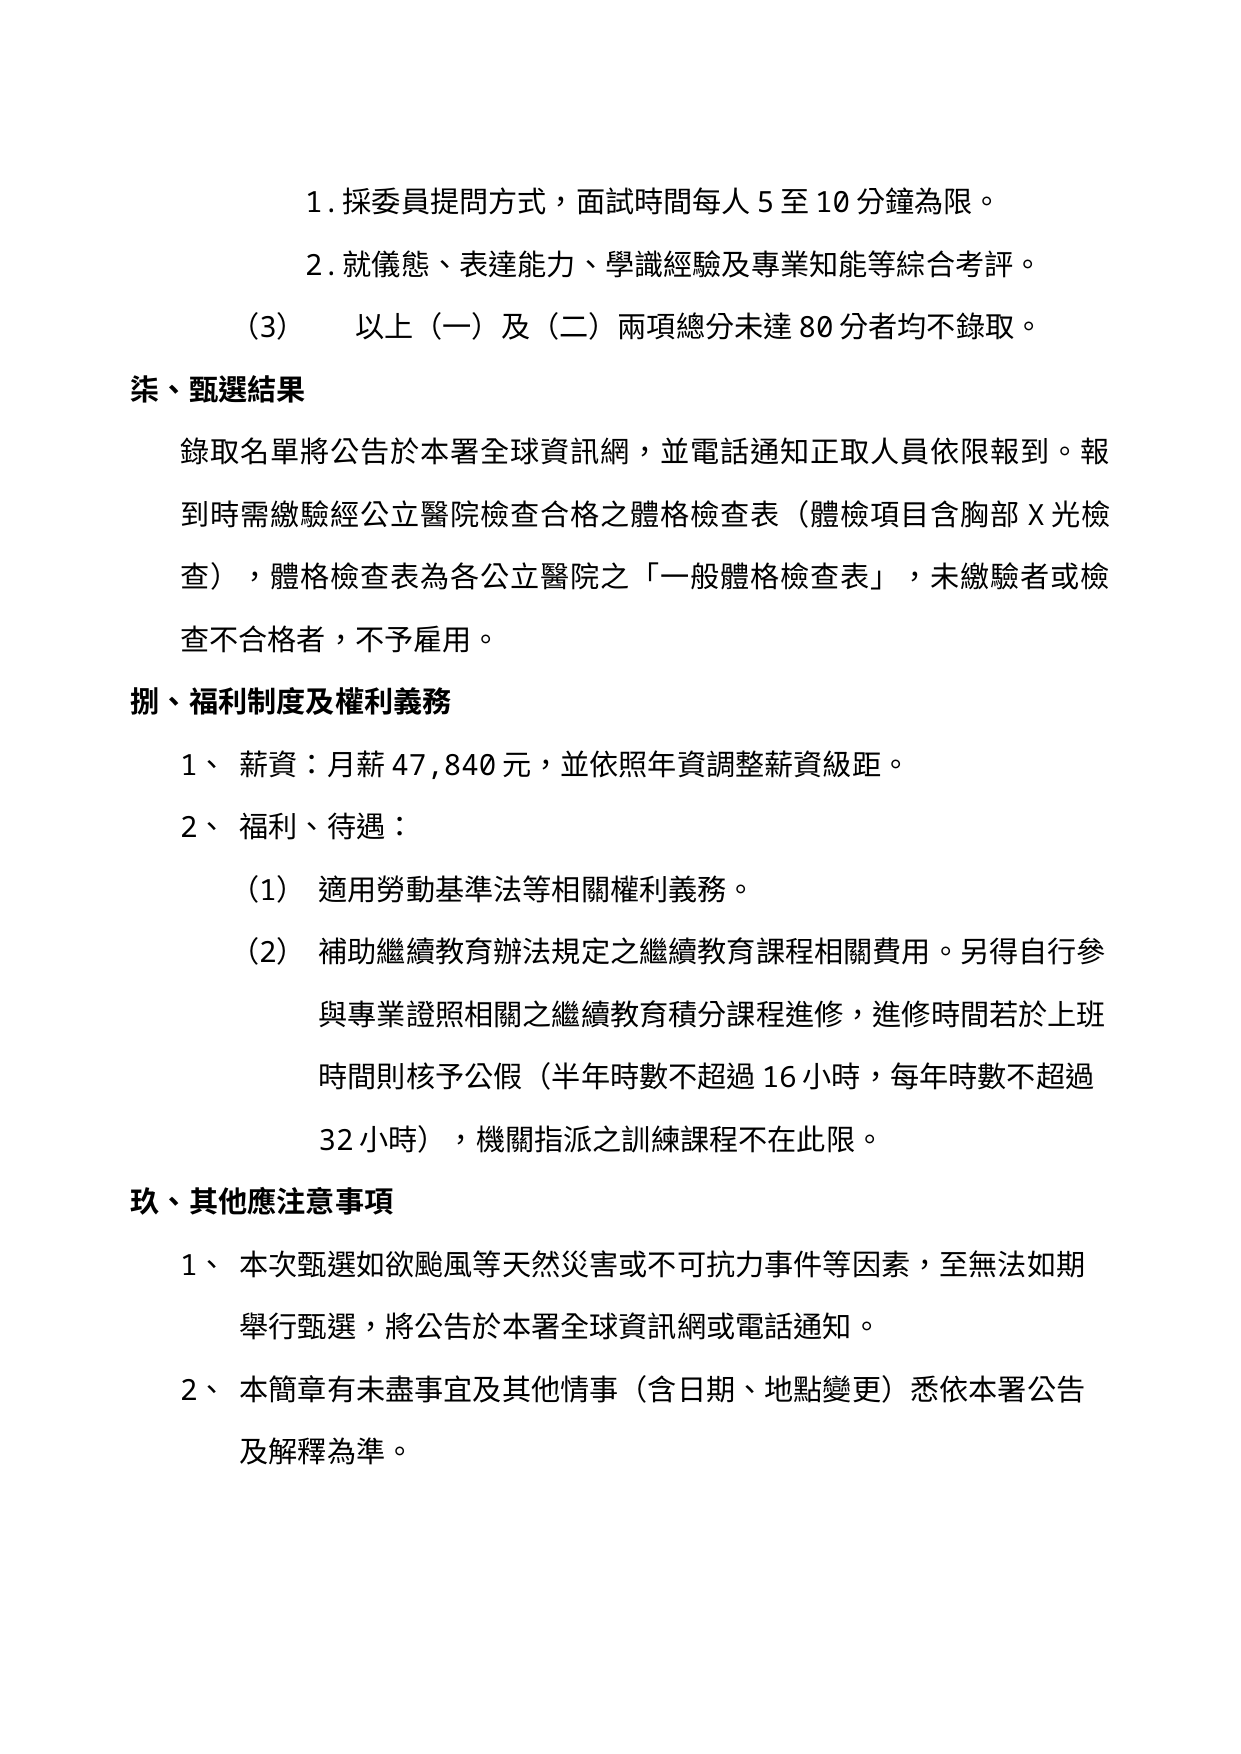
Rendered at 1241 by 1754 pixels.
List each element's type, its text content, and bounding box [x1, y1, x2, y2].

list 以上（一）及（二）兩項總分未達80分者均不錄取。 [230, 283, 1110, 346]
list 甄選結果 [130, 346, 1110, 408]
list 適用勞動基準法等相關權利義務。 [230, 846, 1110, 908]
list 本次甄選如欲颱風等天然災害或不可抗力事件等因素，至無法如期舉行甄選，將公告於本署全球資訊網或電話通知。 [180, 1221, 1110, 1346]
list 福利、待遇： [180, 783, 1110, 846]
list 本簡章有未盡事宜及其他情事（含日期、地點變更）悉依本署公告及解釋為準。 [180, 1346, 1110, 1471]
list 補助繼續教育辦法規定之繼續教育課程相關費用。另得自行參與專業證照相關之繼續教育積分課程進修，進修時間若於上班時間則核予公假（半年時數不超過16小時，每年時數不超過32小時），機關指派之訓練課程不在此限。 [230, 908, 1110, 1158]
list 薪資：月薪47,840元，並依照年資調整薪資級距。 [180, 721, 1110, 783]
text 錄取名單將公告於本署全球資訊網，並電話通知正取人員依限報到。報到時需繳驗經公立醫院檢查合格之體格檢查表（體檢項目含胸部X光檢查），體格檢查表為各公立醫院之「一般體格檢查表」，未繳驗者或檢查不合格者，不予雇用。 [180, 408, 1110, 658]
list 其他應注意事項 [130, 1158, 1110, 1221]
list 就儀態、表達能力、學識經驗及專業知能等綜合考評。 [305, 221, 1110, 283]
list 採委員提問方式，面試時間每人5至10分鐘為限。 [305, 158, 1110, 221]
list 福利制度及權利義務 [130, 658, 1110, 721]
